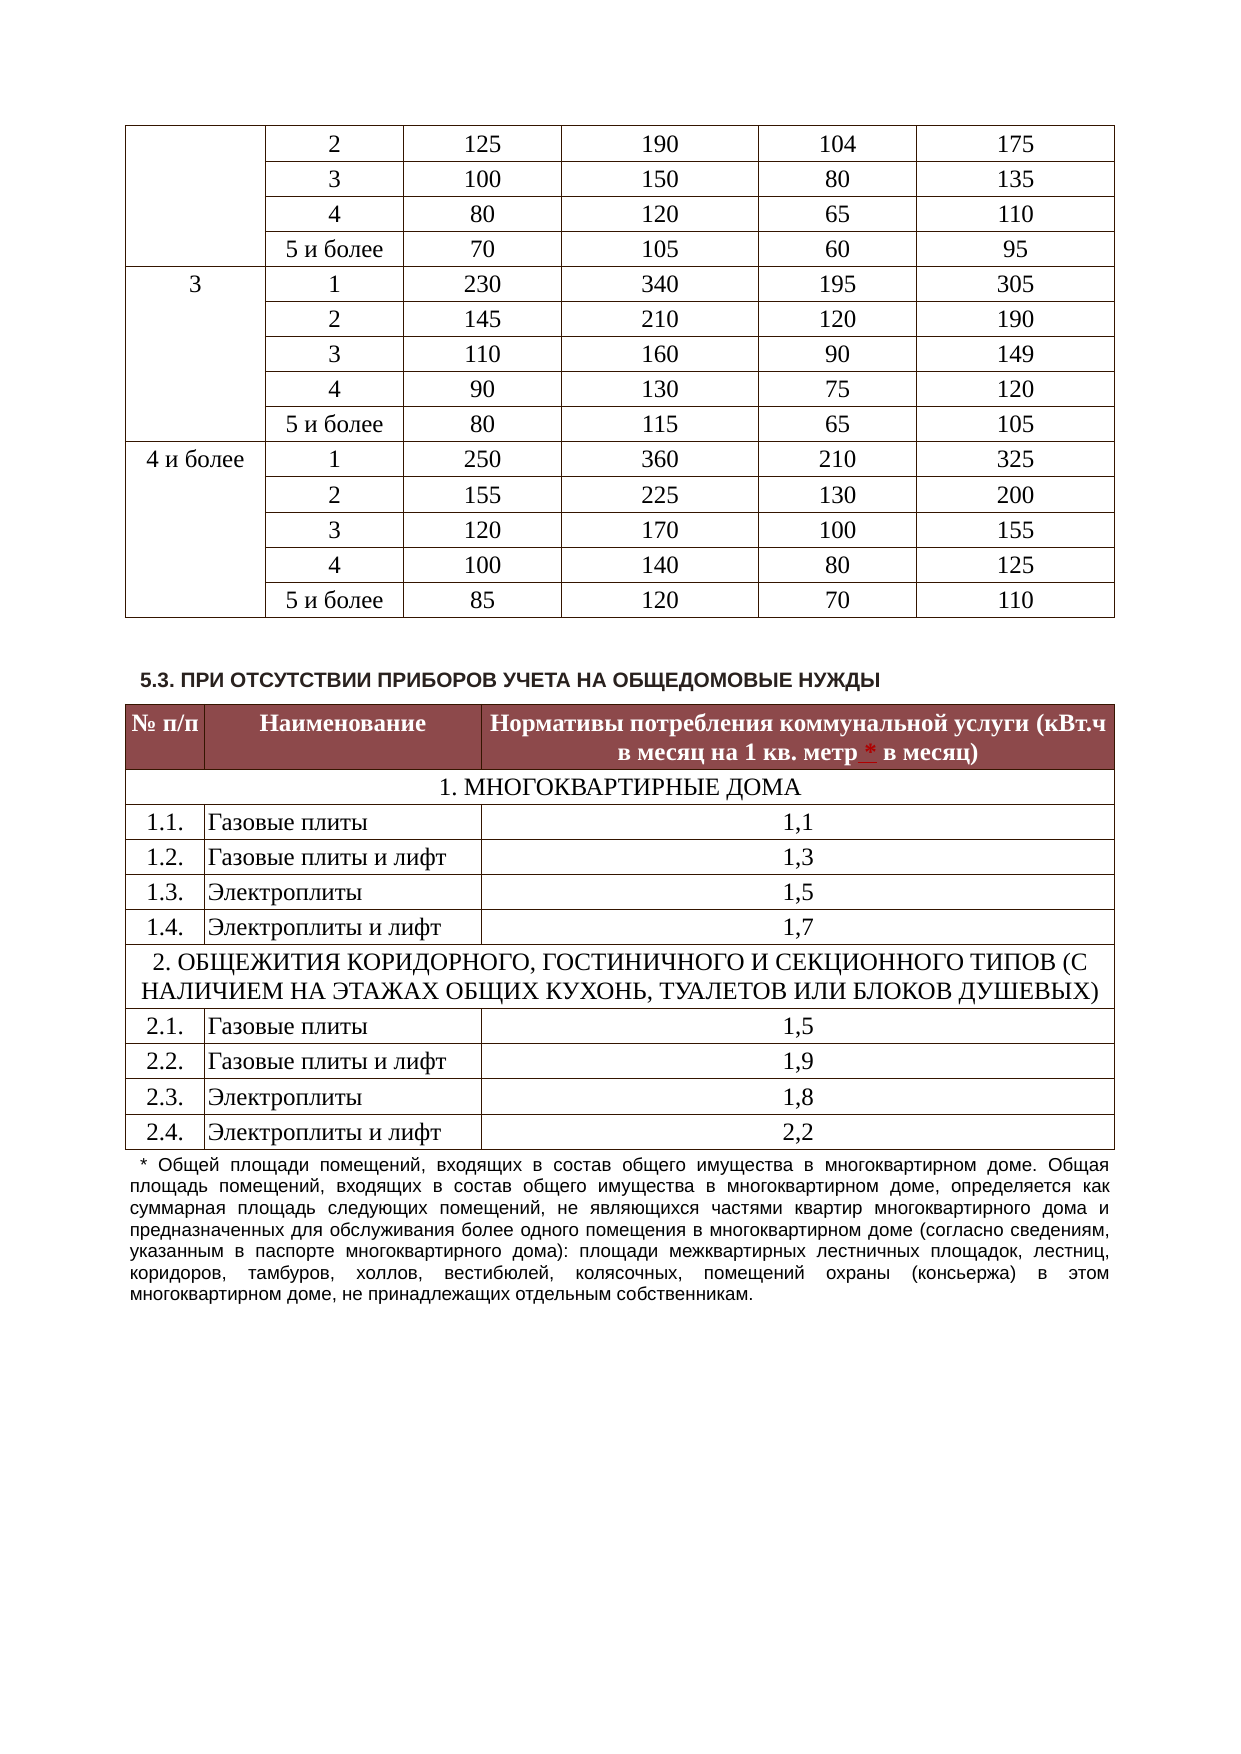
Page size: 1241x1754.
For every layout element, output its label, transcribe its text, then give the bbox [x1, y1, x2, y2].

table_cell 1.3. [126, 875, 204, 909]
table_cell 120 [759, 302, 916, 336]
table_cell 2 [266, 302, 403, 336]
table_cell Электроплиты и лифт [205, 1115, 481, 1148]
table_cell [126, 126, 265, 266]
table_cell 105 [917, 407, 1114, 441]
table_cell 4 [266, 197, 403, 231]
table_cell Газовые плиты и лифт [205, 840, 481, 874]
table_cell Электроплиты [205, 875, 481, 909]
table_cell 80 [404, 197, 561, 231]
table_cell 5 и более [266, 583, 403, 617]
table_cell 75 [759, 372, 916, 406]
table_cell 110 [917, 197, 1114, 231]
table_cell 130 [759, 477, 916, 512]
table_cell 155 [917, 513, 1114, 547]
table_cell 4 [266, 548, 403, 582]
table_cell 3 [266, 162, 403, 196]
table_cell 1. МНОГОКВАРТИРНЫЕ ДОМА [126, 770, 1114, 804]
table_cell 1.1. [126, 805, 204, 839]
table_cell 2 [266, 126, 403, 161]
table_cell 360 [562, 442, 758, 476]
table_cell 325 [917, 442, 1114, 476]
table_header Нормативы потребления коммунальной услуги (кВт.ч в месяц на 1 кв. метр * в месяц) [482, 705, 1114, 769]
table_cell 305 [917, 267, 1114, 301]
table_cell 2.3. [126, 1079, 204, 1113]
table_cell 190 [917, 302, 1114, 336]
table_cell 85 [404, 583, 561, 617]
table_cell 170 [562, 513, 758, 547]
table_cell 80 [404, 407, 561, 441]
table_cell 2.4. [126, 1115, 204, 1148]
table_cell 3 [266, 513, 403, 547]
table_cell 140 [562, 548, 758, 582]
table_cell Газовые плиты и лифт [205, 1044, 481, 1078]
table_cell 195 [759, 267, 916, 301]
table_cell Газовые плиты [205, 1009, 481, 1043]
table_cell 340 [562, 267, 758, 301]
table_cell Газовые плиты [205, 805, 481, 839]
table_cell 1,9 [482, 1044, 1114, 1078]
table_cell 2,2 [482, 1115, 1114, 1148]
table_cell 115 [562, 407, 758, 441]
table_cell 190 [562, 126, 758, 161]
table_cell 125 [404, 126, 561, 161]
table_cell 200 [917, 477, 1114, 512]
table_cell 145 [404, 302, 561, 336]
table_cell 210 [562, 302, 758, 336]
table_cell 150 [562, 162, 758, 196]
table_cell 60 [759, 232, 916, 266]
table_cell 1,3 [482, 840, 1114, 874]
table_cell 1.4. [126, 910, 204, 944]
table_cell 130 [562, 372, 758, 406]
table_cell 5 и более [266, 232, 403, 266]
table_cell 1.2. [126, 840, 204, 874]
table_cell 80 [759, 548, 916, 582]
table_cell 100 [759, 513, 916, 547]
table_cell 120 [562, 583, 758, 617]
table_cell 1. Нормативы потребления коммунальных услуг по водоснабжению и водоотведению на территории города Смоленска (постановление Департамента Смоленской области по энергетике, энергоэффективности, тарифной политике от 24.08.2012 № 50) Примечание: Норматив потребления коммунальной услуги по водоотведению в жилых помещениях определяется исходя из суммы норматива потребления коммунальной услуги по холодному водоснабжению и норматива потребления коммунальной услуги по горячему водоснабжению или норматива потребления холодной воды для предоставления коммунальной услуги по горячему водоснабжению. 2. Нормативы потребления коммунальных услуг по водоснабжению на общедомовые нужды в многоквартирных домах на территории Смоленской области (постановление Департамента Смоленской области по энергетике, энергоэффективности, тарифной политике от 17.05.2013 № 195) Примечание. Общая площадь помещений, входящих в состав общего имущества в многоквартирном доме, определяется как суммарная площадь следующих помещений, не являющихся частями квартир многоквартирного дома и предназначенных для обслуживания более одного помещения в многоквартирном доме (согласно сведениям, указанным в паспорте многоквартирного дома): площади межквартирных лестничных площадок, лестниц, коридоров, тамбуров, холлов, вестибюлей, колясочных, помещений охраны (консьержа) в этом многоквартирном доме, не принадлежащих отдельным собственникам. 3. Нормативы потребления коммунальной услуги по отоплению на территории города Смоленска ( постановление Департамента Смоленской области по энергетике, энергоэффективности, тарифной политике от 12.12.2013 № 555) Примечание. Нормативы потребления коммунальной услуги по отоплению, определены расчетным методом, исходя из продолжительности отопительного периода семь календарных месяцев. Оплата коммунальной услуги по отоплению осуществляется равномерно за все расчетные месяцы календарного года. Расчет платы за коммунальную услугу по отоплению производится с применением коэффициента периодичности внесения потребителями оплаты, определяемого делением количества месяцев отопительного периода на количество календарных месяцев в году. 4. Нормативы потребления коммунальной услуги по газоснабжению (природный газ) при отсутствии приборов учета на территории Смоленской области (постановление Департамента Смоленской области по энергетике, энергоэффективности, тарифной политике от 20.11.2012 № 209) Примечание. Норматив потребления коммунальной услуги по газоснабжению (природный газ) на общедомовые нужды принят равным 0. 5. Нормативы потребления коммунальной услуги по электроснабжению на территории Смоленской области, используемые для определения размера платы за коммунальную услугу по электроснабжению (постановление Департамента Смоленской области по энергетике, энергоэффективности, тарифной политике и промышленности от 23.07.2012 № 260) 5.1. ПРИ ОТСУТСТВИИ ПРИБОРОВ УЧЕТА * Жилое помещение в общежитии коридорного, гостиничного и секционного типов (с наличием на этажах общих кухонь, туалетов или блоков душевых). 5.2. ПРИ ОТСУТСТВИИ ПРИБОРОВ УЧЕТА В МНОГОКВАРТИРНЫХ И ЖИЛЫХ ДОМАХ , ОБЩЕЖИТИЯХ*, В КОТОРЫХ РАНЕЕ ОСУЩЕСТВЛЯЛСЯ ИНДИВИДУАЛЬНЫЙ ПРИБОРНЫЙ УЧЕТ ДЛЯ ОПРЕДЕЛЕНИЯ ОБЪЕМА ПОТРЕБЛЕНИЯ ЭЛЕКТРОЭНЕРГИИ *Жилое помещение в общежитии коридорного, гостиничного и секционного типов (с наличием на этажах общих кухонь, туалетов или блоков душевых). 5.3. ПРИ ОТСУТСТВИИ ПРИБОРОВ УЧЕТА НА ОБЩЕДОМОВЫЕ НУЖДЫ * Общей площади помещений, входящих в состав общего имущества в многоквартирном доме. Общая площадь помещений, входящих в состав общего имущества в многоквартирном доме, определяется как суммарная площадь следующих помещений, не являющихся частями квартир многоквартирного дома и предназначенных для обслуживания более одного помещения в многоквартирном доме (согласно сведениям, указанным в паспорте многоквартирного дома): площади межквартирных лестничных площадок, лестниц, коридоров, тамбуров, холлов, вестибюлей, колясочных, помещений охраны (консьержа) в этом многоквартирном доме, не принадлежащих отдельным собственникам. [118, 118, 1122, 1316]
table_cell 250 [404, 442, 561, 476]
table_cell 149 [917, 337, 1114, 371]
table_cell 70 [759, 583, 916, 617]
table_header Наименование [205, 705, 481, 769]
table_cell 4 и более [126, 442, 265, 617]
table_cell 135 [917, 162, 1114, 196]
table_cell 1,5 [482, 1009, 1114, 1043]
table_cell 1,8 [482, 1079, 1114, 1113]
table_cell 90 [404, 372, 561, 406]
table_cell 100 [404, 162, 561, 196]
table_cell 100 [404, 548, 561, 582]
table_cell 3 [126, 267, 265, 441]
table_cell 3 [266, 337, 403, 371]
table_cell 65 [759, 407, 916, 441]
table_cell 4 [266, 372, 403, 406]
table_cell Электроплиты и лифт [205, 910, 481, 944]
table_cell 105 [562, 232, 758, 266]
table_cell 1 [266, 442, 403, 476]
table_cell 160 [562, 337, 758, 371]
table_cell 1 [266, 267, 403, 301]
table_cell 104 [759, 126, 916, 161]
table_cell 175 [917, 126, 1114, 161]
table_cell 120 [917, 372, 1114, 406]
table_cell 80 [759, 162, 916, 196]
table_cell 125 [917, 548, 1114, 582]
table_cell 110 [917, 583, 1114, 617]
table_cell 95 [917, 232, 1114, 266]
table_cell 5 и более [266, 407, 403, 441]
table_cell Электроплиты [205, 1079, 481, 1113]
table_cell 2 [266, 477, 403, 512]
table_cell 65 [759, 197, 916, 231]
table_cell 2. ОБЩЕЖИТИЯ КОРИДОРНОГО, ГОСТИНИЧНОГО И СЕКЦИОННОГО ТИПОВ (С НАЛИЧИЕМ НА ЭТАЖАХ ОБЩИХ КУХОНЬ, ТУАЛЕТОВ ИЛИ БЛОКОВ ДУШЕВЫХ) [126, 945, 1114, 1008]
table_cell 225 [562, 477, 758, 512]
table_cell 1,1 [482, 805, 1114, 839]
table_header № п/п [126, 705, 204, 769]
table_cell 2.2. [126, 1044, 204, 1078]
table_cell 70 [404, 232, 561, 266]
table_cell 210 [759, 442, 916, 476]
table_cell 110 [404, 337, 561, 371]
table_cell 2.1. [126, 1009, 204, 1043]
table_cell 1,7 [482, 910, 1114, 944]
table_cell 120 [404, 513, 561, 547]
table_cell 1,5 [482, 875, 1114, 909]
table_cell 230 [404, 267, 561, 301]
table_cell 155 [404, 477, 561, 512]
table_cell 90 [759, 337, 916, 371]
table_cell 120 [562, 197, 758, 231]
